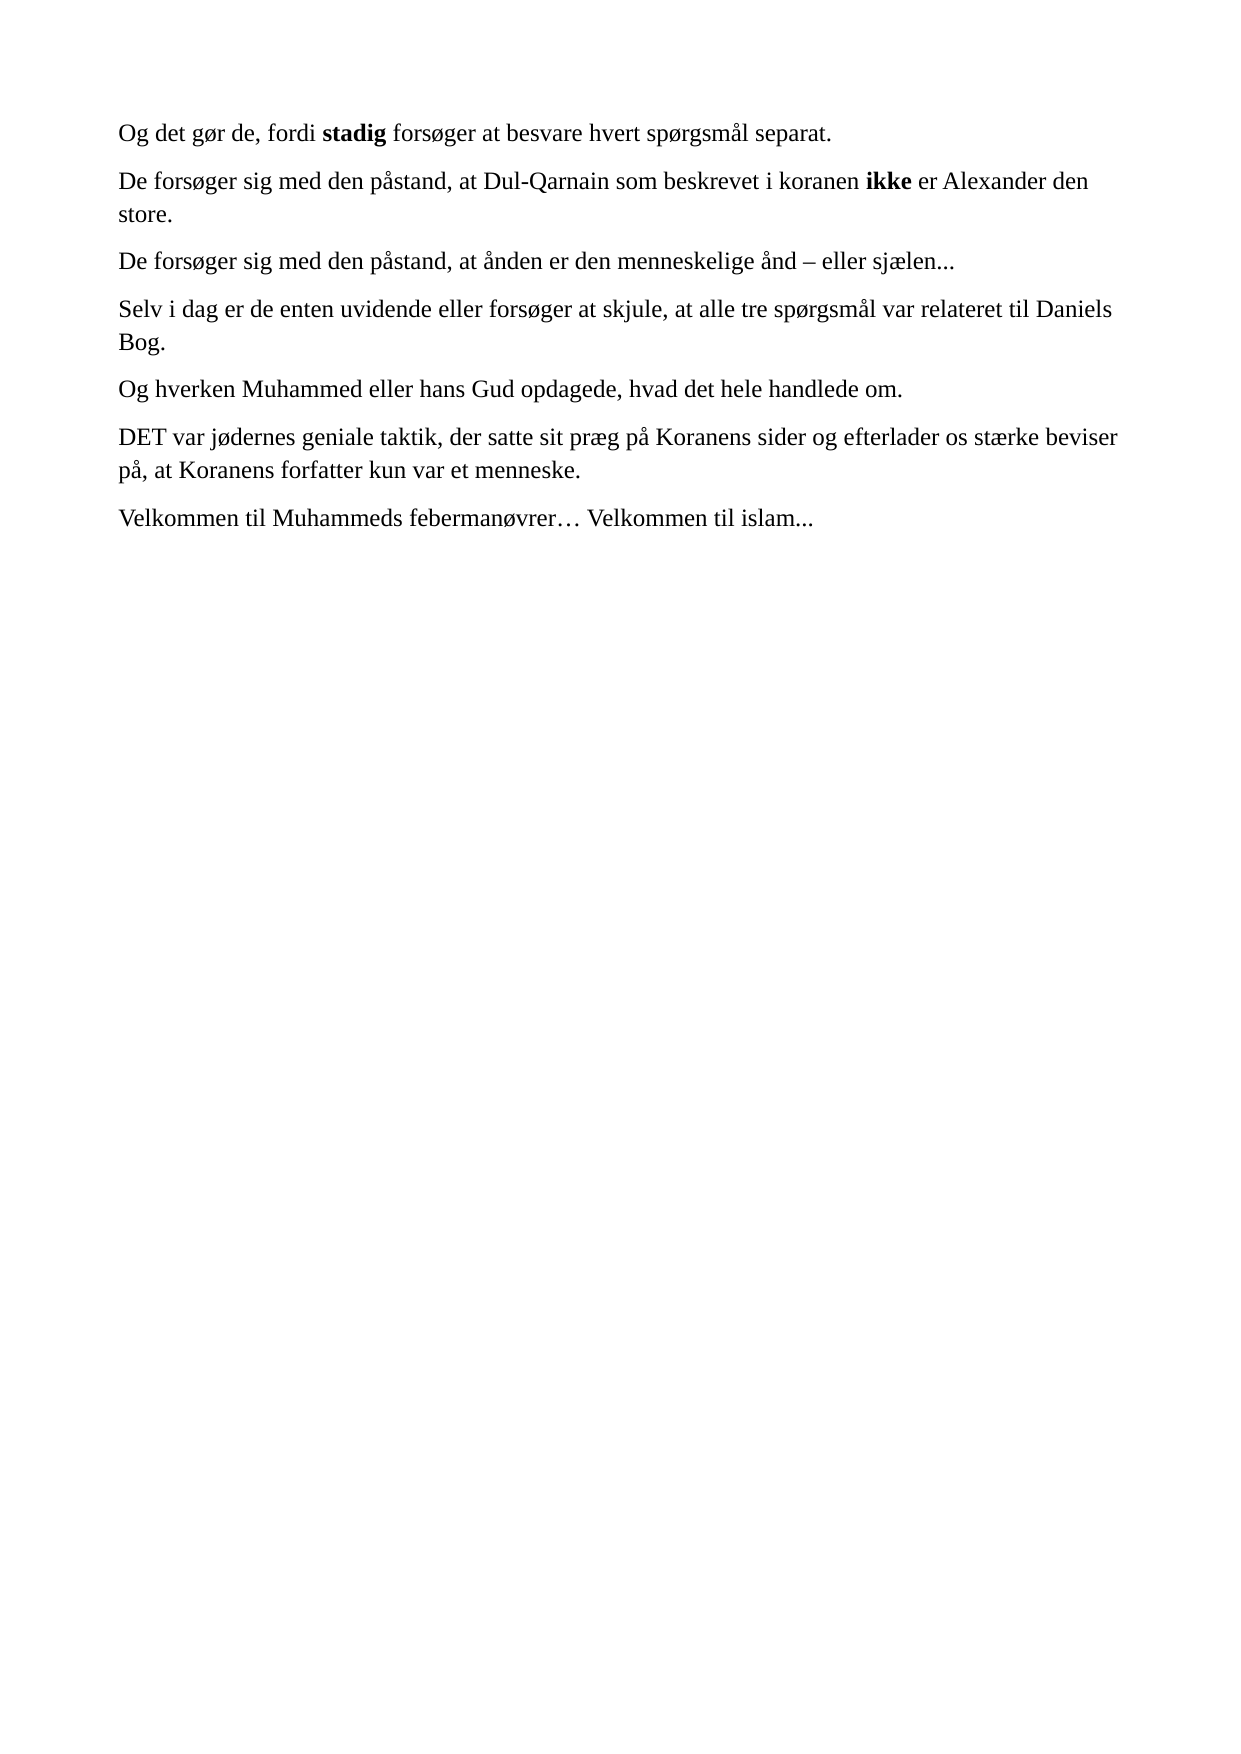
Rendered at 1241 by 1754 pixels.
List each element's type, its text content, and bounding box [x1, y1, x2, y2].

text Velkommen til Muhammeds febermanøvrer… Velkommen til islam... [118, 503, 1122, 532]
text De forsøger sig med den påstand, at ånden er den menneskelige ånd – eller sjælen... [118, 246, 1122, 275]
text Selv i dag er de enten uvidende eller forsøger at skjule, at alle tre spørgsmål var relateret til Daniels Bog. [118, 294, 1122, 356]
text DET var jødernes geniale taktik, der satte sit præg på Koranens sider og efterlader os stærke beviser på, at Koranens forfatter kun var et menneske. [118, 422, 1122, 484]
text Og det gør de, fordi stadig forsøger at besvare hvert spørgsmål separat. [118, 118, 1122, 147]
text Og hverken Muhammed eller hans Gud opdagede, hvad det hele handlede om. [118, 374, 1122, 403]
text De forsøger sig med den påstand, at Dul-Qarnain som beskrevet i koranen ikke er Alexander den store. [118, 166, 1122, 227]
